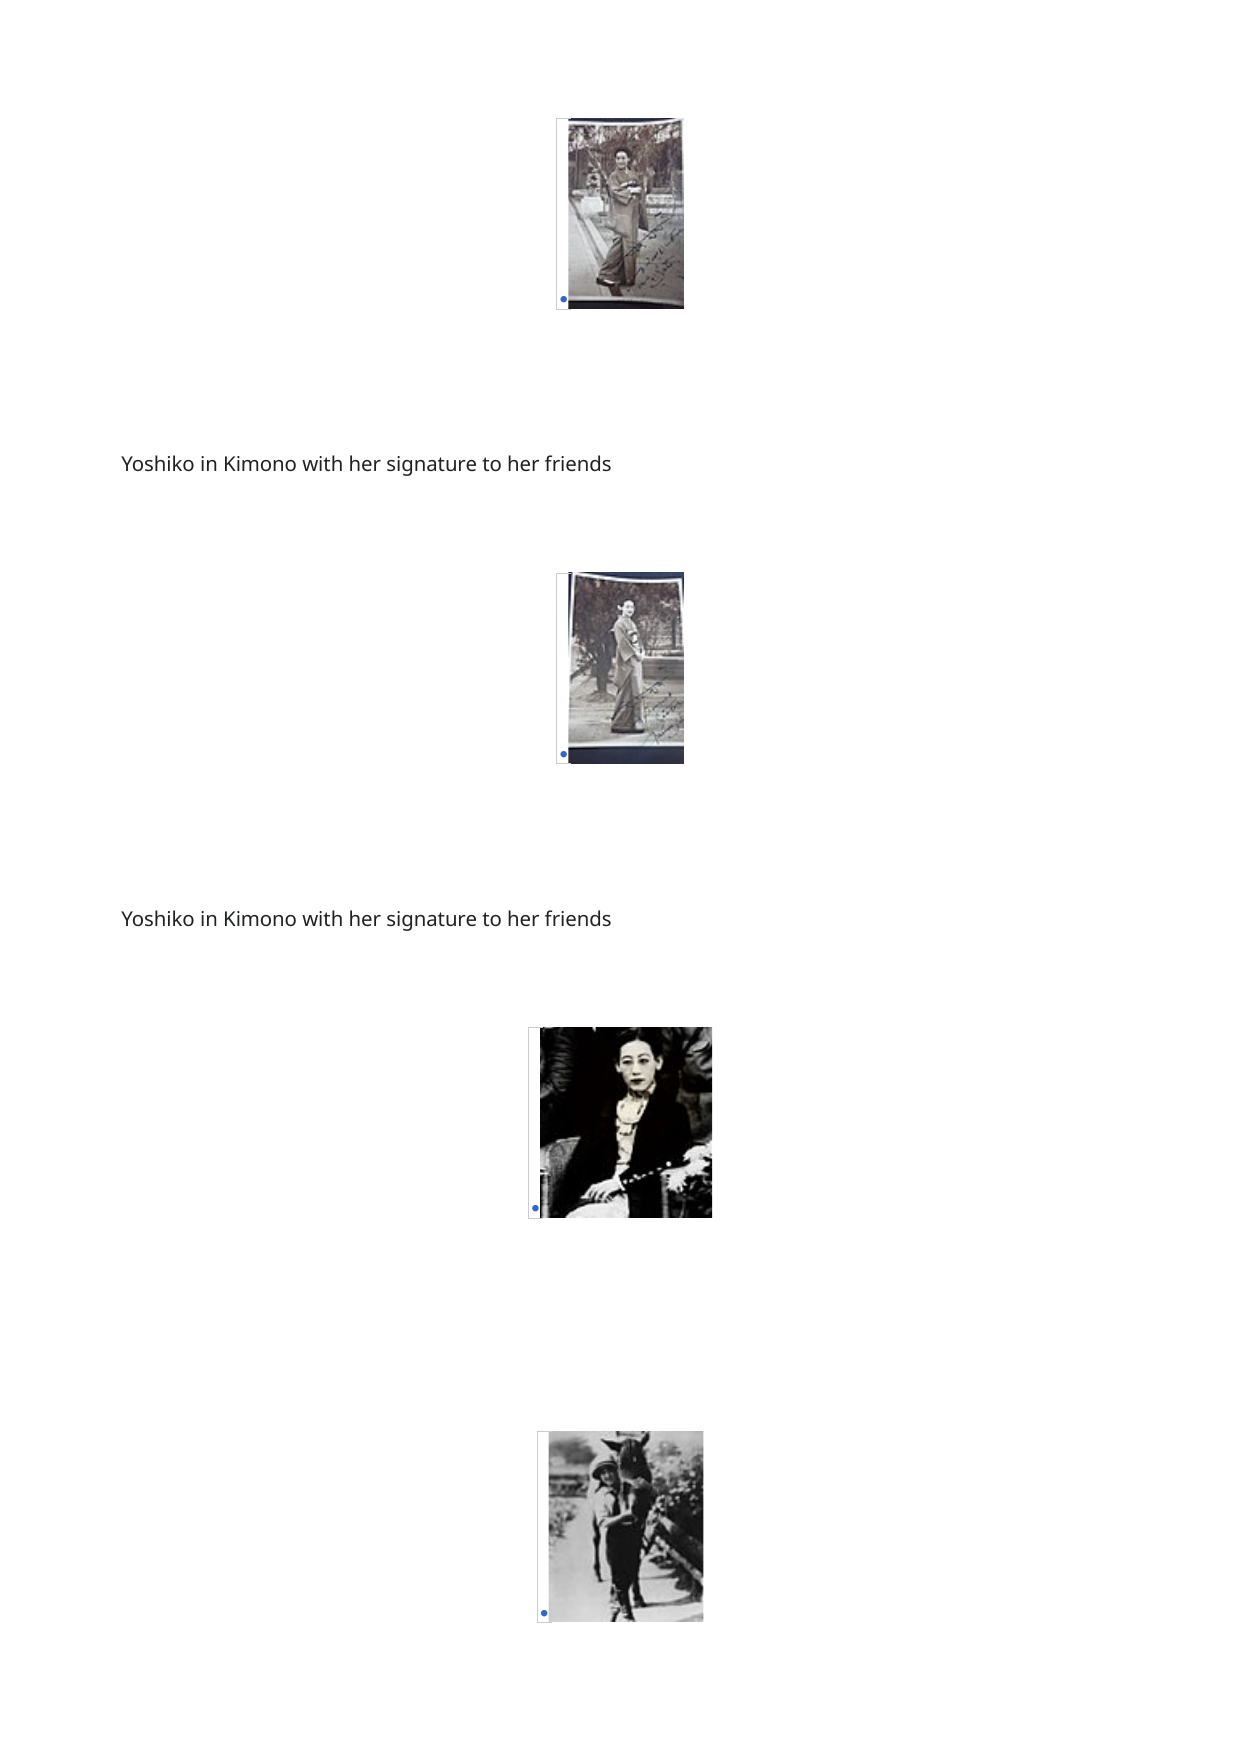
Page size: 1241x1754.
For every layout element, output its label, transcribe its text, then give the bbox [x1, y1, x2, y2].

list Yoshiko in Kimono with her signature to her friends [118, 450, 1119, 477]
picture [540, 1027, 713, 1218]
list Yoshiko in Kimono with her signature to her friends [118, 904, 1119, 932]
picture [548, 1431, 704, 1622]
picture [568, 118, 684, 309]
picture [568, 572, 684, 764]
